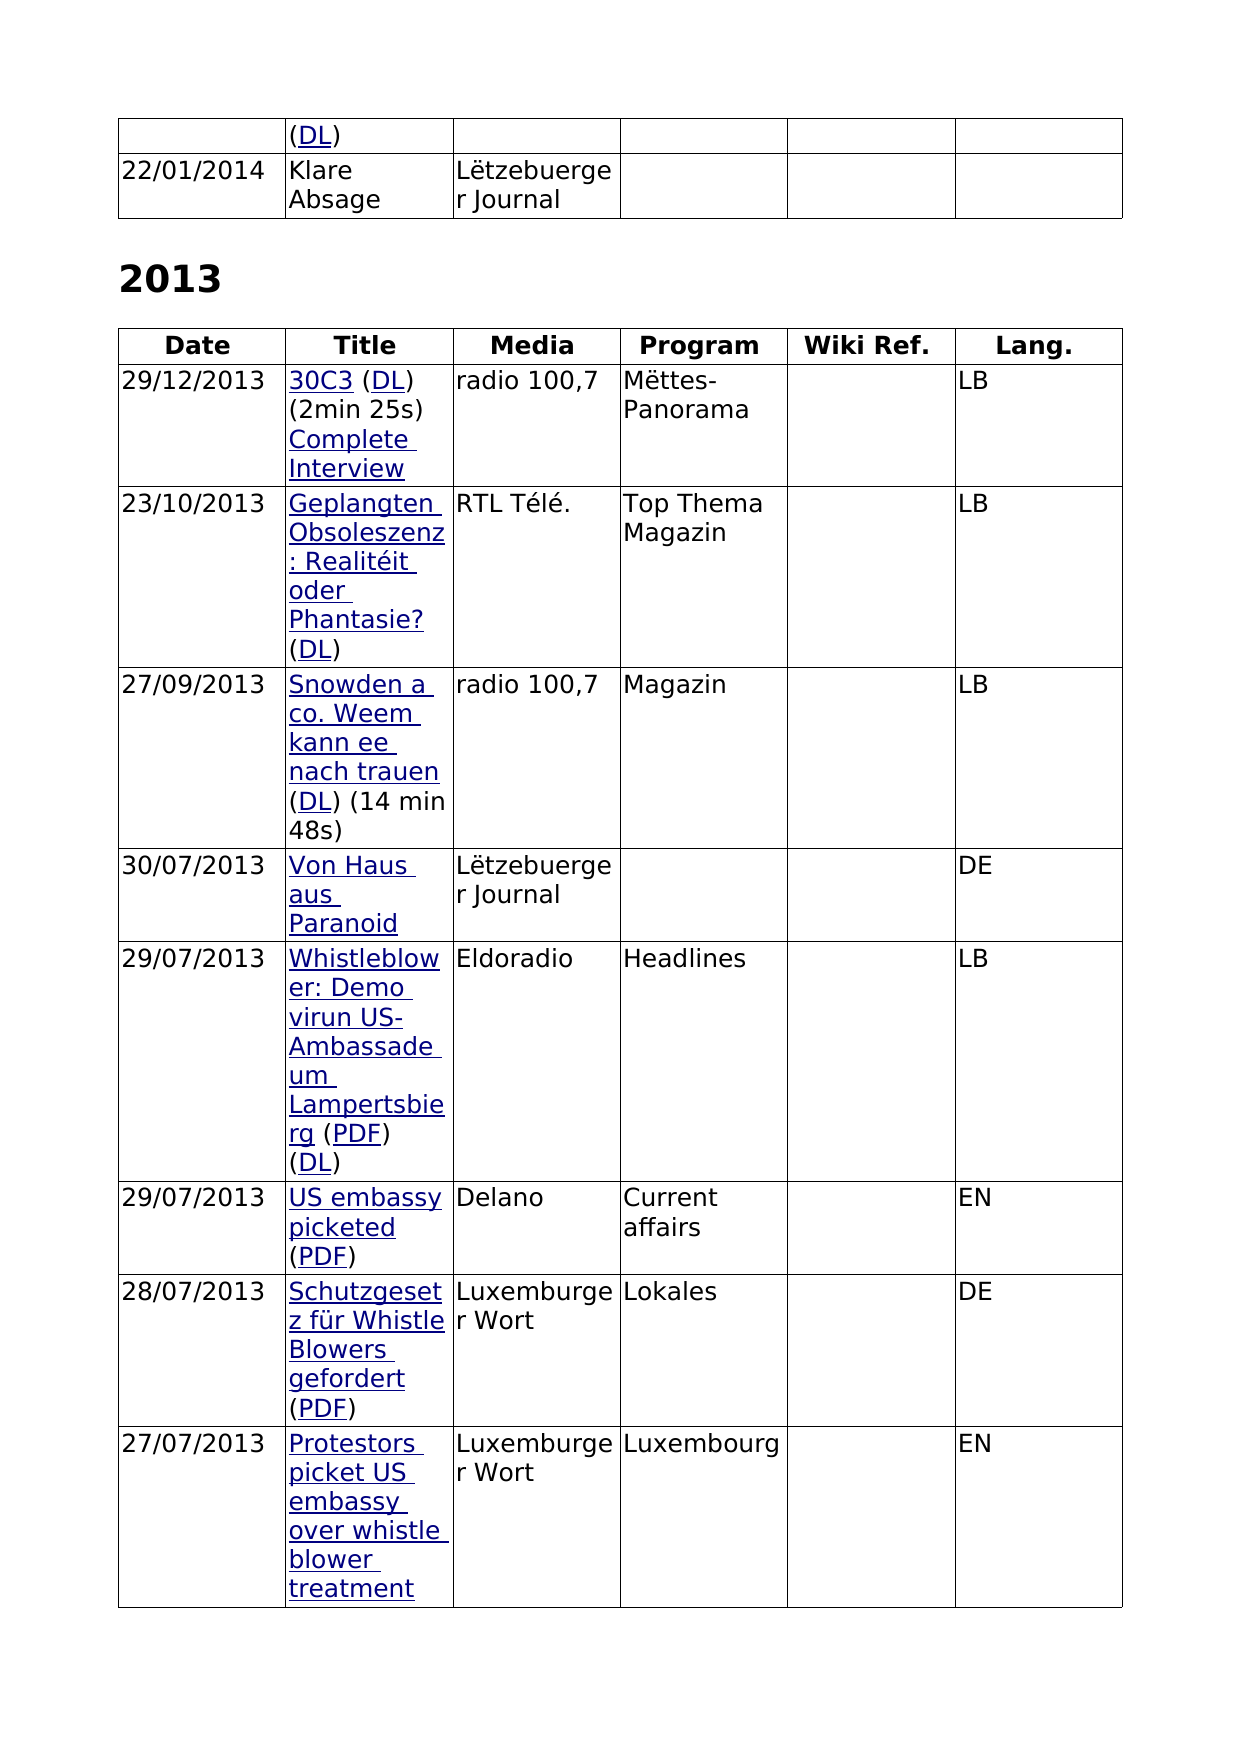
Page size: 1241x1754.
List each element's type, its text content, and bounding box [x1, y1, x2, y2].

table_header Program [621, 329, 787, 363]
table_cell radio 100,7 [454, 668, 620, 848]
table_cell Current affairs [621, 1182, 787, 1274]
table_cell 29/12/2013 [119, 365, 285, 486]
table_cell Eldoradio [454, 942, 620, 1181]
table_header Lang. [956, 329, 1122, 363]
table_header Wiki Ref. [788, 329, 955, 363]
table_cell [788, 119, 955, 153]
table_cell [956, 119, 1122, 153]
table_cell Lëtzebuerger Journal [454, 154, 620, 217]
table_cell 22/01/2014 [119, 154, 285, 217]
table_cell Headlines [621, 942, 787, 1181]
table_cell EN [956, 1427, 1122, 1607]
table_cell Schutzgesetz für Whistle Blowers gefordert (PDF) [286, 1275, 453, 1426]
table_cell DE [956, 849, 1122, 941]
table_cell [788, 365, 955, 486]
table_cell 23/10/2013 [119, 487, 285, 667]
subtitle 2013 [118, 257, 1122, 301]
table_cell [956, 154, 1122, 217]
table_cell [454, 119, 620, 153]
table_cell 28/07/2013 [119, 1275, 285, 1426]
table_cell 29/07/2013 [119, 1182, 285, 1274]
table_cell DE [956, 1275, 1122, 1426]
table_cell [788, 1182, 955, 1274]
table_cell RTL Télé. [454, 487, 620, 667]
table_header Media [454, 329, 620, 363]
table_cell LB [956, 668, 1122, 848]
table_cell radio 100,7 [454, 365, 620, 486]
table_cell [788, 487, 955, 667]
table_cell [788, 942, 955, 1181]
table_cell Lokales [621, 1275, 787, 1426]
table_header Title [286, 329, 453, 363]
table_cell LB [956, 942, 1122, 1181]
table_cell EN [956, 1182, 1122, 1274]
table_cell [788, 1427, 955, 1607]
table_cell Lëtzebuerger Journal [454, 849, 620, 941]
table_cell (DL) [286, 119, 453, 153]
table_cell [621, 119, 787, 153]
table_cell Von Haus aus Paranoid [286, 849, 453, 941]
table_cell 27/09/2013 [119, 668, 285, 848]
table_cell Mëttes-Panorama [621, 365, 787, 486]
table_cell LB [956, 487, 1122, 667]
table_cell Luxembourg [621, 1427, 787, 1607]
table_cell Snowden a co. Weem kann ee nach trauen (DL) (14 min 48s) [286, 668, 453, 848]
table_cell Geplangten Obsoleszenz: Realitéit oder Phantasie? (DL) [286, 487, 453, 667]
table_header Date [119, 329, 285, 363]
table_cell 30C3 (DL) (2min 25s) Complete Interview [286, 365, 453, 486]
table_cell 29/07/2013 [119, 942, 285, 1181]
table_cell Klare Absage [286, 154, 453, 217]
table_cell [788, 154, 955, 217]
table_cell Whistleblower: Demo virun US-Ambassade um Lampertsbierg (PDF) (DL) [286, 942, 453, 1181]
table_cell Delano [454, 1182, 620, 1274]
table_cell 30/07/2013 [119, 849, 285, 941]
table_cell [788, 1275, 955, 1426]
table_cell [621, 849, 787, 941]
table_cell [788, 668, 955, 848]
table_cell Top Thema Magazin [621, 487, 787, 667]
table_cell 27/07/2013 [119, 1427, 285, 1607]
table_cell [788, 849, 955, 941]
table_cell US embassy picketed (PDF) [286, 1182, 453, 1274]
table_cell [119, 119, 285, 153]
table_cell Luxemburger Wort [454, 1427, 620, 1607]
table_cell Magazin [621, 668, 787, 848]
table_cell LB [956, 365, 1122, 486]
table_cell [621, 154, 787, 217]
table_cell Protestors picket US embassy over whistle blower treatment [286, 1427, 453, 1607]
table_cell Luxemburger Wort [454, 1275, 620, 1426]
